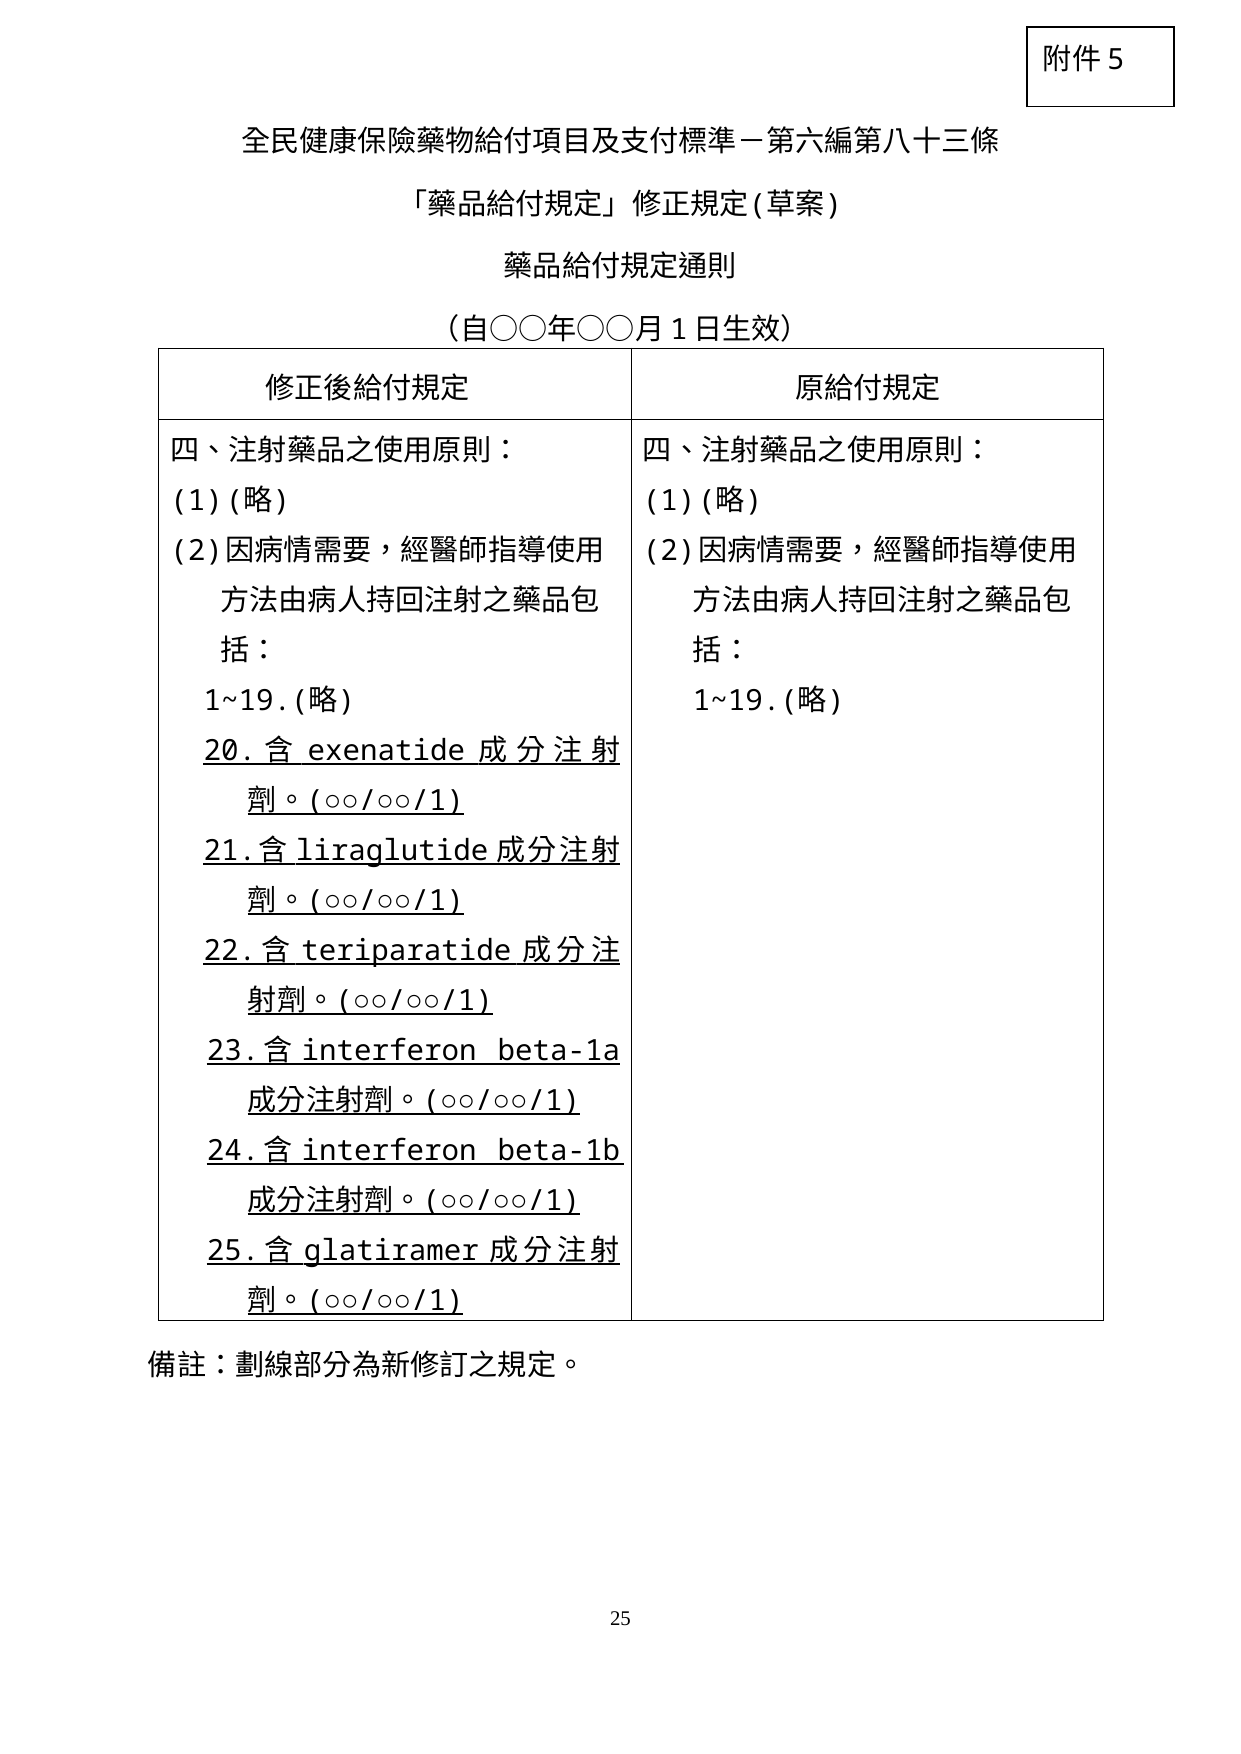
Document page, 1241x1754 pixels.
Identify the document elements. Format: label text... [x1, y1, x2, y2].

text （自○○年○○月1日生效） [148, 285, 1092, 347]
text 附件5 [1043, 35, 1158, 78]
table_header 原給付規定 [632, 349, 1103, 419]
table_header 修正後給付規定 [159, 349, 631, 419]
table_cell 四、注射藥品之使用原則： (略) 因病情需要，經醫師指導使用方法由病人持回注射之藥品包括： 1~19.(略) 20.含exenatide成分注射劑。(○○/○○/1) 21.含liraglutide成分注射劑。(○○/○○/1) 22.含teriparatide成分注射劑。(○○/○○/1) 23.含interferon beta-1a 成分注射劑。(○○/○○/1) 24.含interferon beta-1b成分注射劑。(○○/○○/1) 25.含glatiramer成分注射劑。(○○/○○/1) [159, 420, 631, 1320]
text 「藥品給付規定」修正規定(草案) [148, 160, 1092, 222]
text 藥品給付規定通則 [148, 222, 1092, 285]
text [1028, 28, 1173, 106]
text 全民健康保險藥物給付項目及支付標準－第六編第八十三條 [148, 97, 1092, 160]
table_cell 四、注射藥品之使用原則： (略) 因病情需要，經醫師指導使用方法由病人持回注射之藥品包括： 1~19.(略) [632, 420, 1103, 1320]
text 備註：劃線部分為新修訂之規定。 [68, 1321, 1092, 1384]
